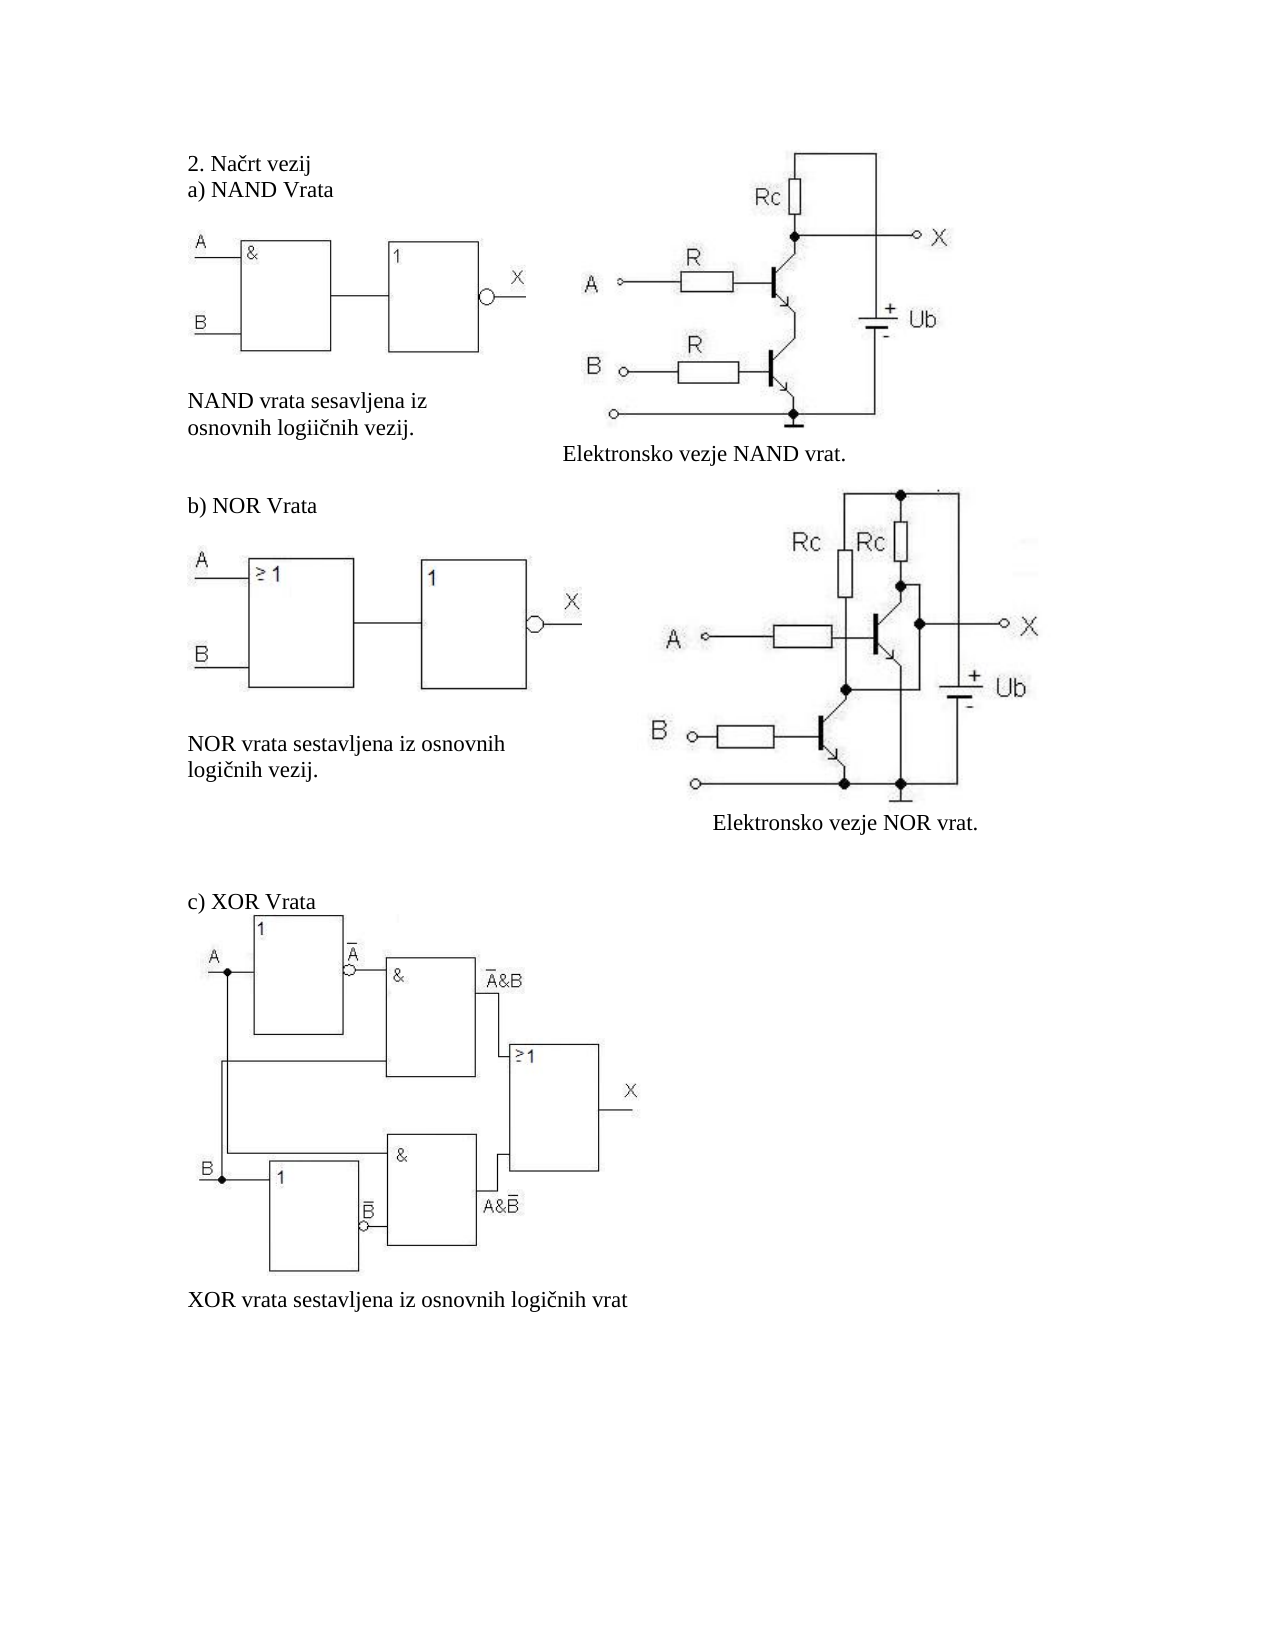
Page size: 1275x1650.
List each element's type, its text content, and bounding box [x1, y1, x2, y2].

picture [581, 203, 957, 387]
text a) NAND Vrata [187, 176, 1087, 203]
text XOR vrata sestavljena iz osnovnih logičnih vrat [187, 1286, 1087, 1312]
picture [637, 782, 1057, 809]
text 2. Načrt vezij [187, 150, 1087, 176]
text NOR vrata sestavljena iz osnovnih [187, 730, 1087, 756]
text osnovnih logiičnih vezij. [187, 413, 1087, 440]
picture [637, 519, 1057, 730]
picture [187, 545, 582, 696]
picture [188, 229, 526, 357]
text c) XOR Vrata [187, 888, 1087, 914]
text Elektronsko vezje NOR vrat. [637, 809, 1087, 835]
picture [187, 914, 657, 1276]
text b) NOR Vrata [187, 493, 1087, 519]
text logičnih vezij. [187, 756, 1087, 782]
text NAND vrata sesavljena iz [187, 387, 1087, 413]
picture [637, 487, 1057, 493]
text Elektronsko vezje NAND vrat. [187, 440, 1087, 466]
